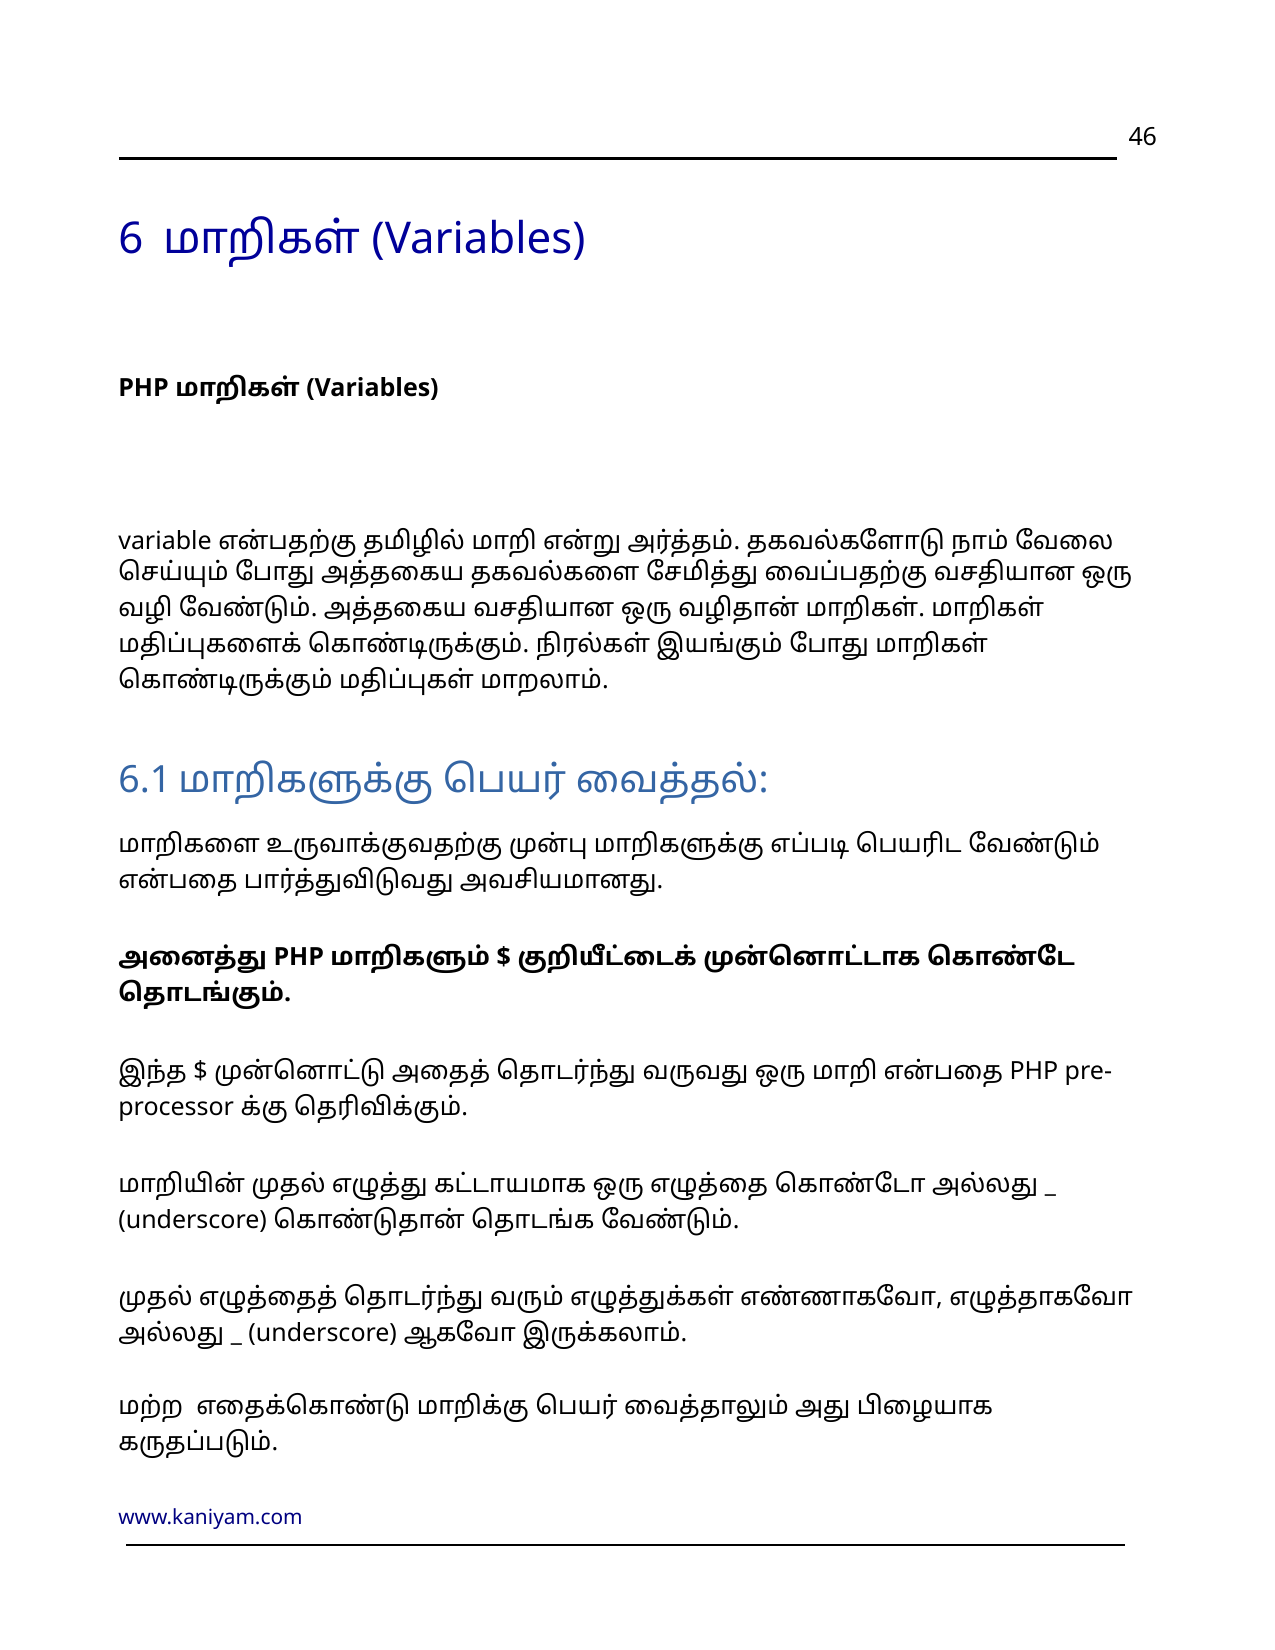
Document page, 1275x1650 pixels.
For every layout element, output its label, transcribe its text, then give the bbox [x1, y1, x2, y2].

text முதல் எழுத்தைத் தொடர்ந்து வரும் எழுத்துக்கள் எண்ணாகவோ, எழுத்தாகவோ அல்லது _ (underscore) ஆகவோ இருக்கலாம். [118, 1279, 1157, 1351]
text PHP மாறிகள் (Variables) [118, 369, 1157, 406]
text இந்த $ முன்னொட்டு அதைத் தொடர்ந்து வருவது ஒரு மாறி என்பதை PHP pre-processor க்கு தெரிவிக்கும். [118, 1052, 1157, 1124]
text மாறியின் முதல் எழுத்து கட்டாயமாக ஒரு எழுத்தை கொண்டோ அல்லது _ (underscore) கொண்டுதான் தொடங்க வேண்டும். [118, 1166, 1157, 1238]
text அனைத்து PHP மாறிகளும் $ குறியீட்டைக் முன்னொட்டாக கொண்டே தொடங்கும். [118, 939, 1157, 1011]
text மாறிகளை உருவாக்குவதற்கு முன்பு மாறிகளுக்கு எப்படி பெயரிட வேண்டும் என்பதை பார்த்துவிடுவது அவசியமானது. [118, 831, 1157, 898]
subtitle மாறிகளுக்கு பெயர் வைத்தல்: [118, 752, 1157, 806]
text மற்ற எதைக்கொண்டு மாறிக்கு பெயர் வைத்தாலும் அது பிழையாக கருதப்படும். [118, 1392, 1157, 1459]
text variable என்பதற்கு தமிழில் மாறி என்று அர்த்தம். தகவல்களோடு நாம் வேலை செய்யும் போது அத்தகைய தகவல்களை சேமித்து வைப்பதற்கு வசதியான ஒரு வழி வேண்டும். அத்தகைய வசதியான ஒரு வழிதான் மாறிகள். மாறிகள் மதிப்புகளைக் கொண்டிருக்கும். நிரல்கள் இயங்கும் போது மாறிகள் கொண்டிருக்கும் மதிப்புகள் மாறலாம். [118, 523, 1157, 698]
subtitle மாறிகள் (Variables) [118, 207, 1157, 270]
